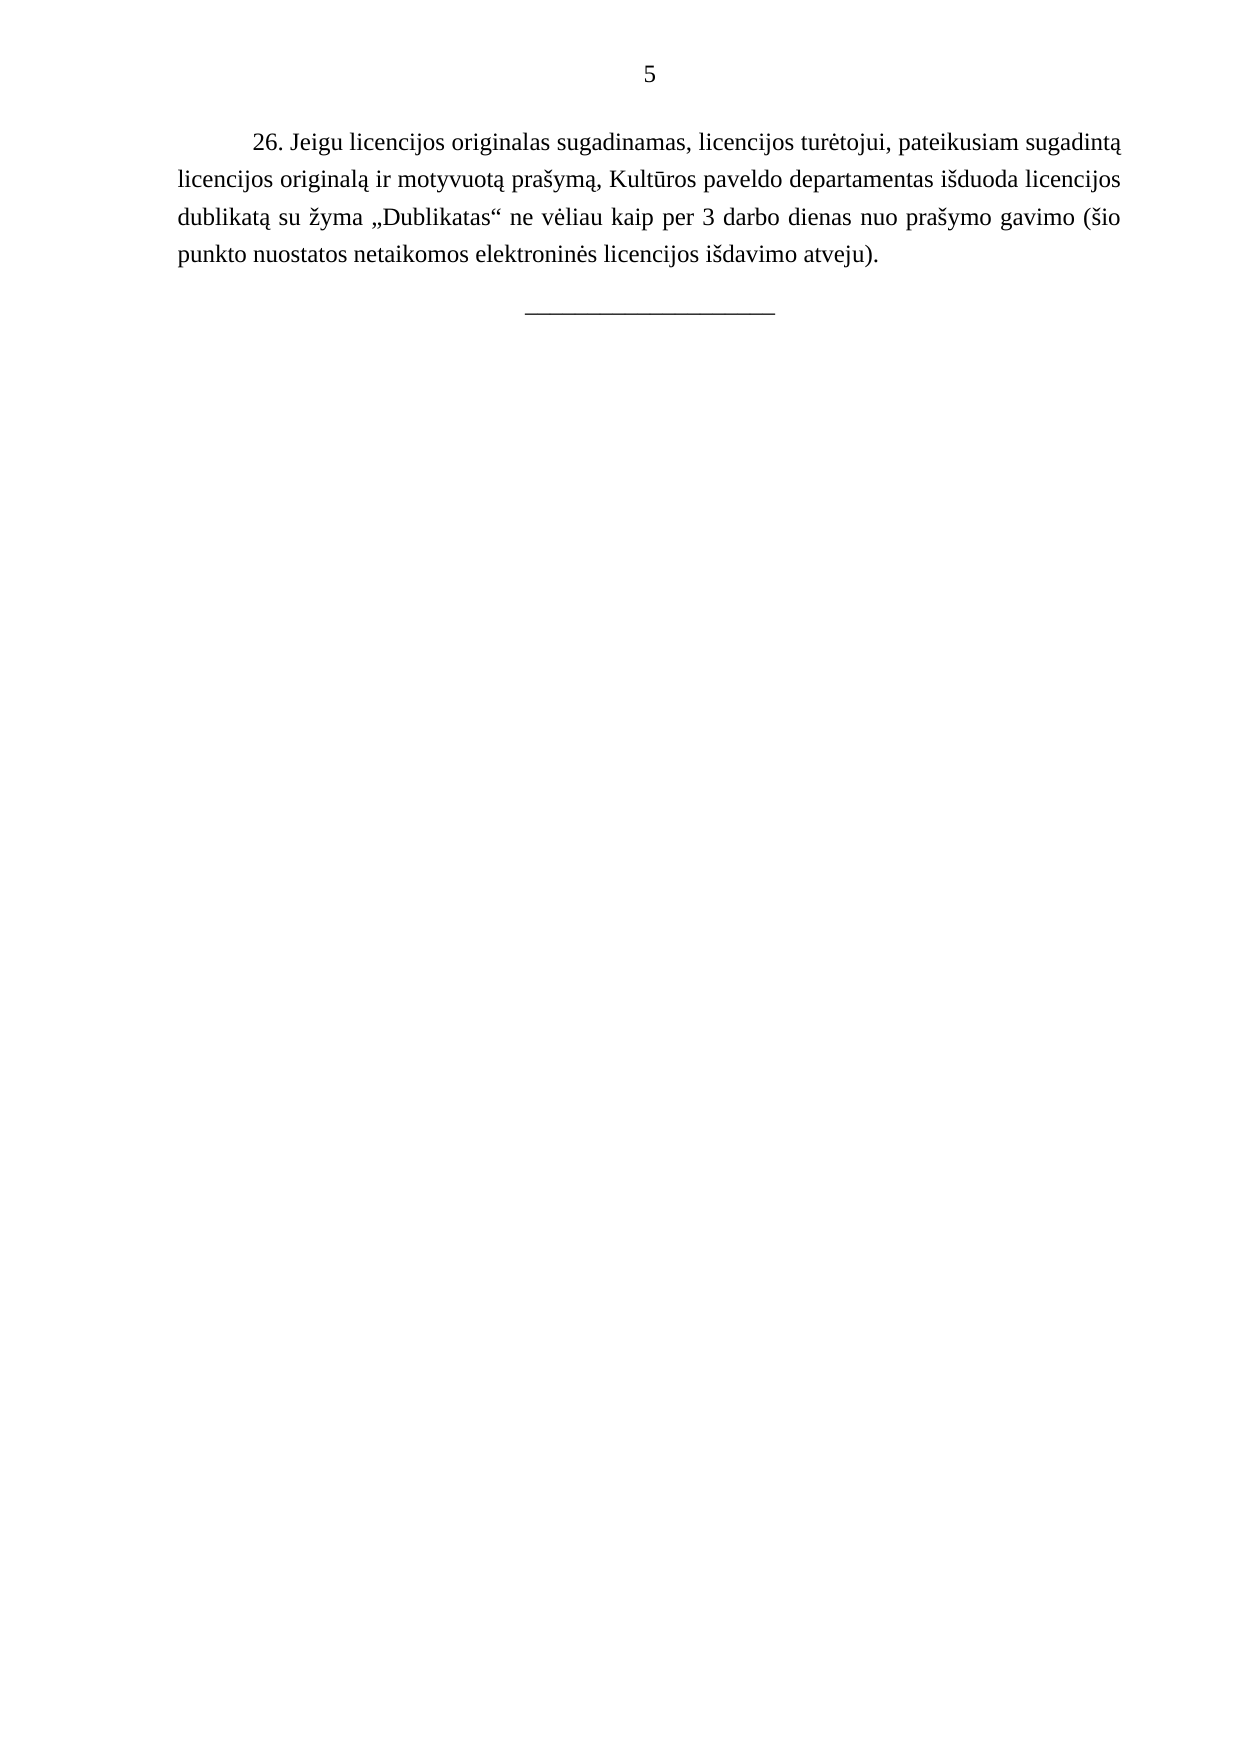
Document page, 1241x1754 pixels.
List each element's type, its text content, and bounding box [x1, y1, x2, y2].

text 26. Jeigu licencijos originalas sugadinamas, licencijos turėtojui, pateikusiam sugadintą licencijos originalą ir motyvuotą prašymą, Kultūros paveldo departamentas išduoda licencijos dublikatą su žyma „Dublikatas“ ne vėliau kaip per 3 darbo dienas nuo prašymo gavimo (šio punkto nuostatos netaikomos elektroninės licencijos išdavimo atveju). [177, 118, 1122, 268]
text –––––––––––––––––––– [177, 297, 1122, 326]
